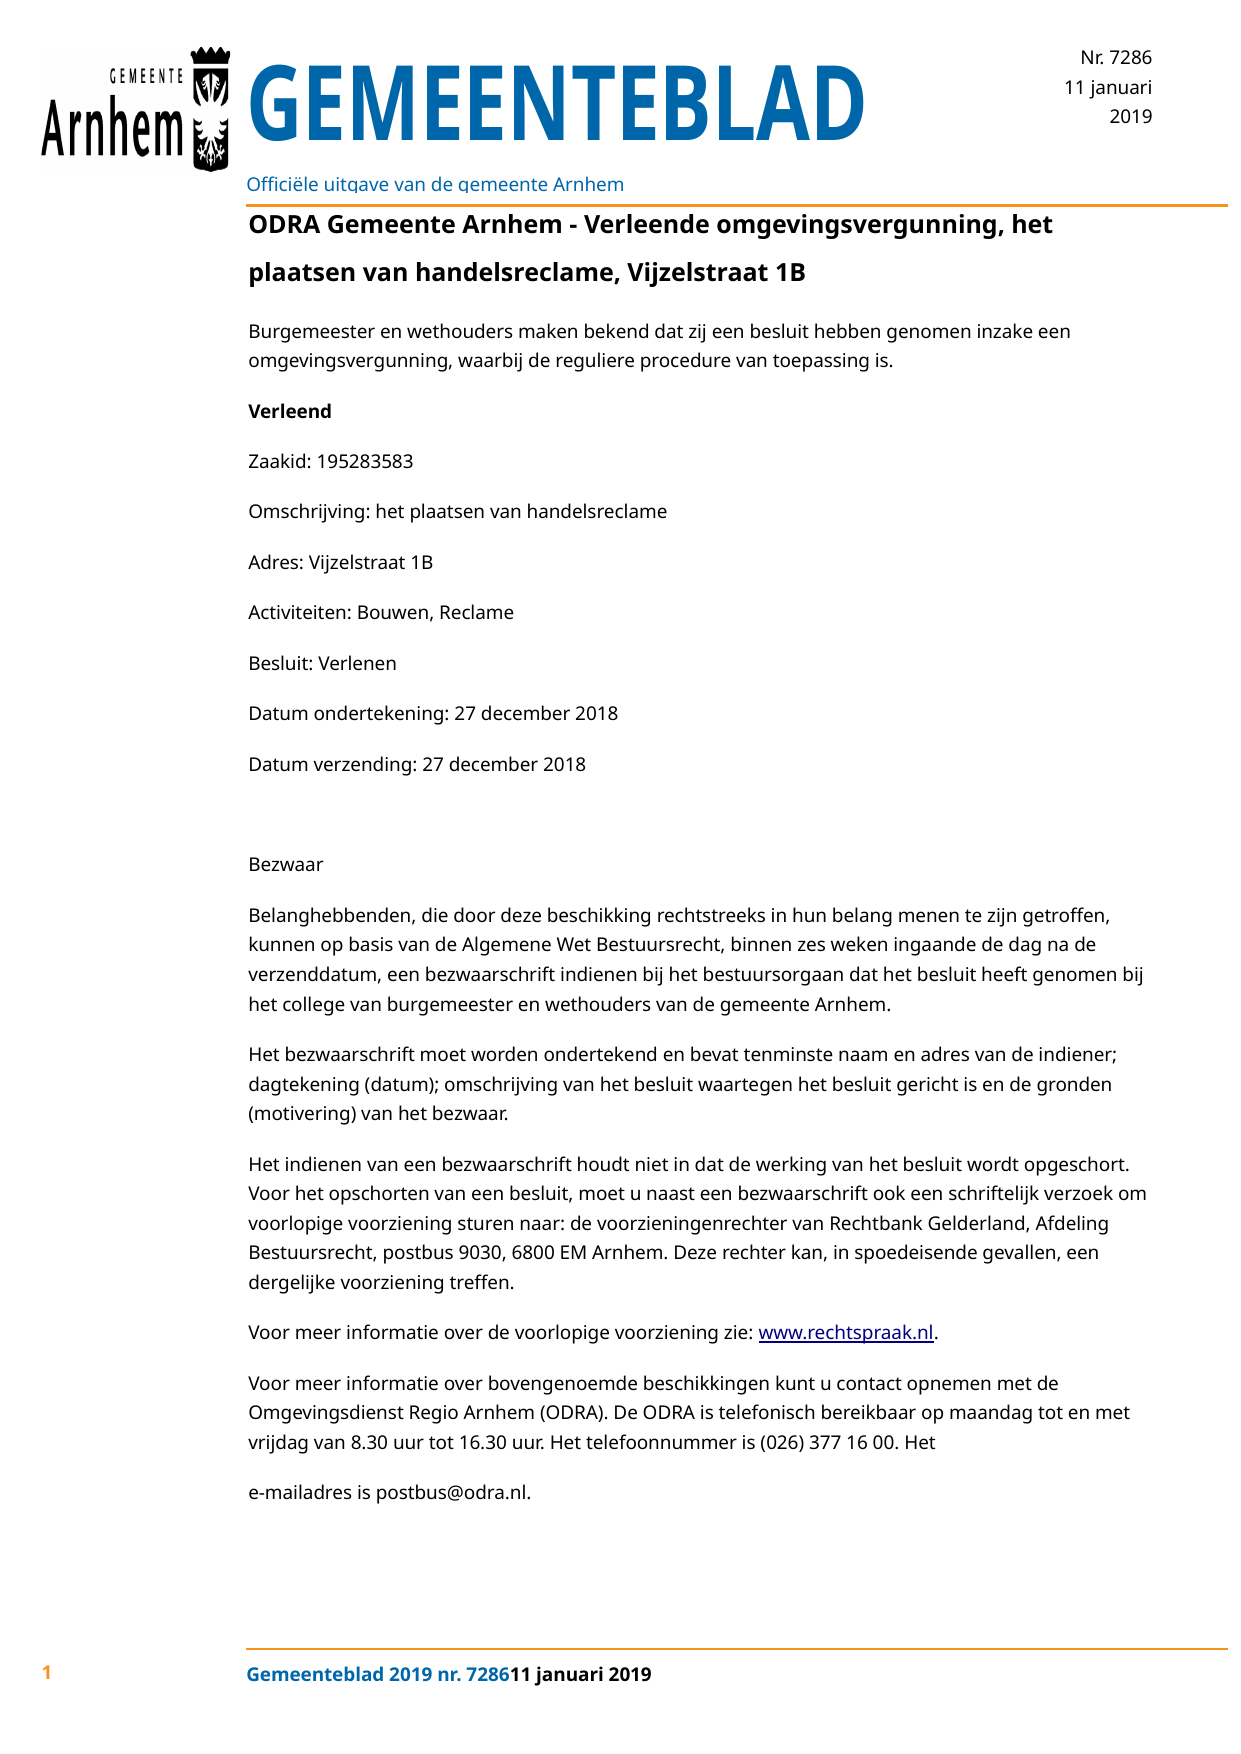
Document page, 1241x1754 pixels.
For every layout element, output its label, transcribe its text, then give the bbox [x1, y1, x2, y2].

text Datum ondertekening: 27 december 2018 [248, 700, 1152, 726]
text Bezwaar [248, 852, 1152, 877]
text Adres: Vijzelstraat 1B [248, 549, 1152, 575]
text e-mailadres is postbus@odra.nl. [248, 1479, 1152, 1505]
text Voor meer informatie over bovengenoemde beschikkingen kunt u contact opnemen met de Omgevingsdienst Regio Arnhem (ODRA). De ODRA is telefonisch bereikbaar op maandag tot en met vrijdag van 8.30 uur tot 16.30 uur. Het telefoonnummer is (026) 377 16 00. Het [248, 1370, 1152, 1455]
text Omschrijving: het plaatsen van handelsreclame [248, 499, 1152, 524]
text Het indienen van een bezwaarschrift houdt niet in dat de werking van het besluit wordt opgeschort. Voor het opschorten van een besluit, moet u naast een bezwaarschrift ook een schriftelijk verzoek om voorlopige voorziening sturen naar: de voorzieningenrechter van Rechtbank Gelderland, Afdeling Bestuursrecht, postbus 9030, 6800 EM Arnhem. Deze rechter kan, in spoedeisende gevallen, een dergelijke voorziening treffen. [248, 1151, 1152, 1295]
text Voor meer informatie over de voorlopige voorziening zie: www.rechtspraak.nl. [248, 1319, 1152, 1345]
text Burgemeester en wethouders maken bekend dat zij een besluit hebben genomen inzake een omgevingsvergunning, waarbij de reguliere procedure van toepassing is. [248, 318, 1152, 373]
text Verleend [248, 398, 1152, 424]
text Zaakid: 195283583 [248, 448, 1152, 474]
text Het bezwaarschrift moet worden ondertekend en bevat tenminste naam en adres van de indiener; dagtekening (datum); omschrijving van het besluit waartegen het besluit gericht is en de gronden (motivering) van het bezwaar. [248, 1041, 1152, 1126]
picture [41, 47, 231, 172]
text Belanghebbenden, die door deze beschikking rechtstreeks in hun belang menen te zijn getroffen, kunnen op basis van de Algemene Wet Bestuursrecht, binnen zes weken ingaande de dag na de verzenddatum, een bezwaarschrift indienen bij het bestuursorgaan dat het besluit heeft genomen bij het college van burgemeester en wethouders van de gemeente Arnhem. [248, 902, 1152, 1017]
text Datum verzending: 27 december 2018 [248, 751, 1152, 777]
text Besluit: Verlenen [248, 650, 1152, 676]
text Activiteiten: Bouwen, Reclame [248, 599, 1152, 625]
text ODRA Gemeente Arnhem - Verleende omgevingsvergunning, het plaatsen van handelsreclame, Vijzelstraat 1B [248, 207, 1152, 288]
